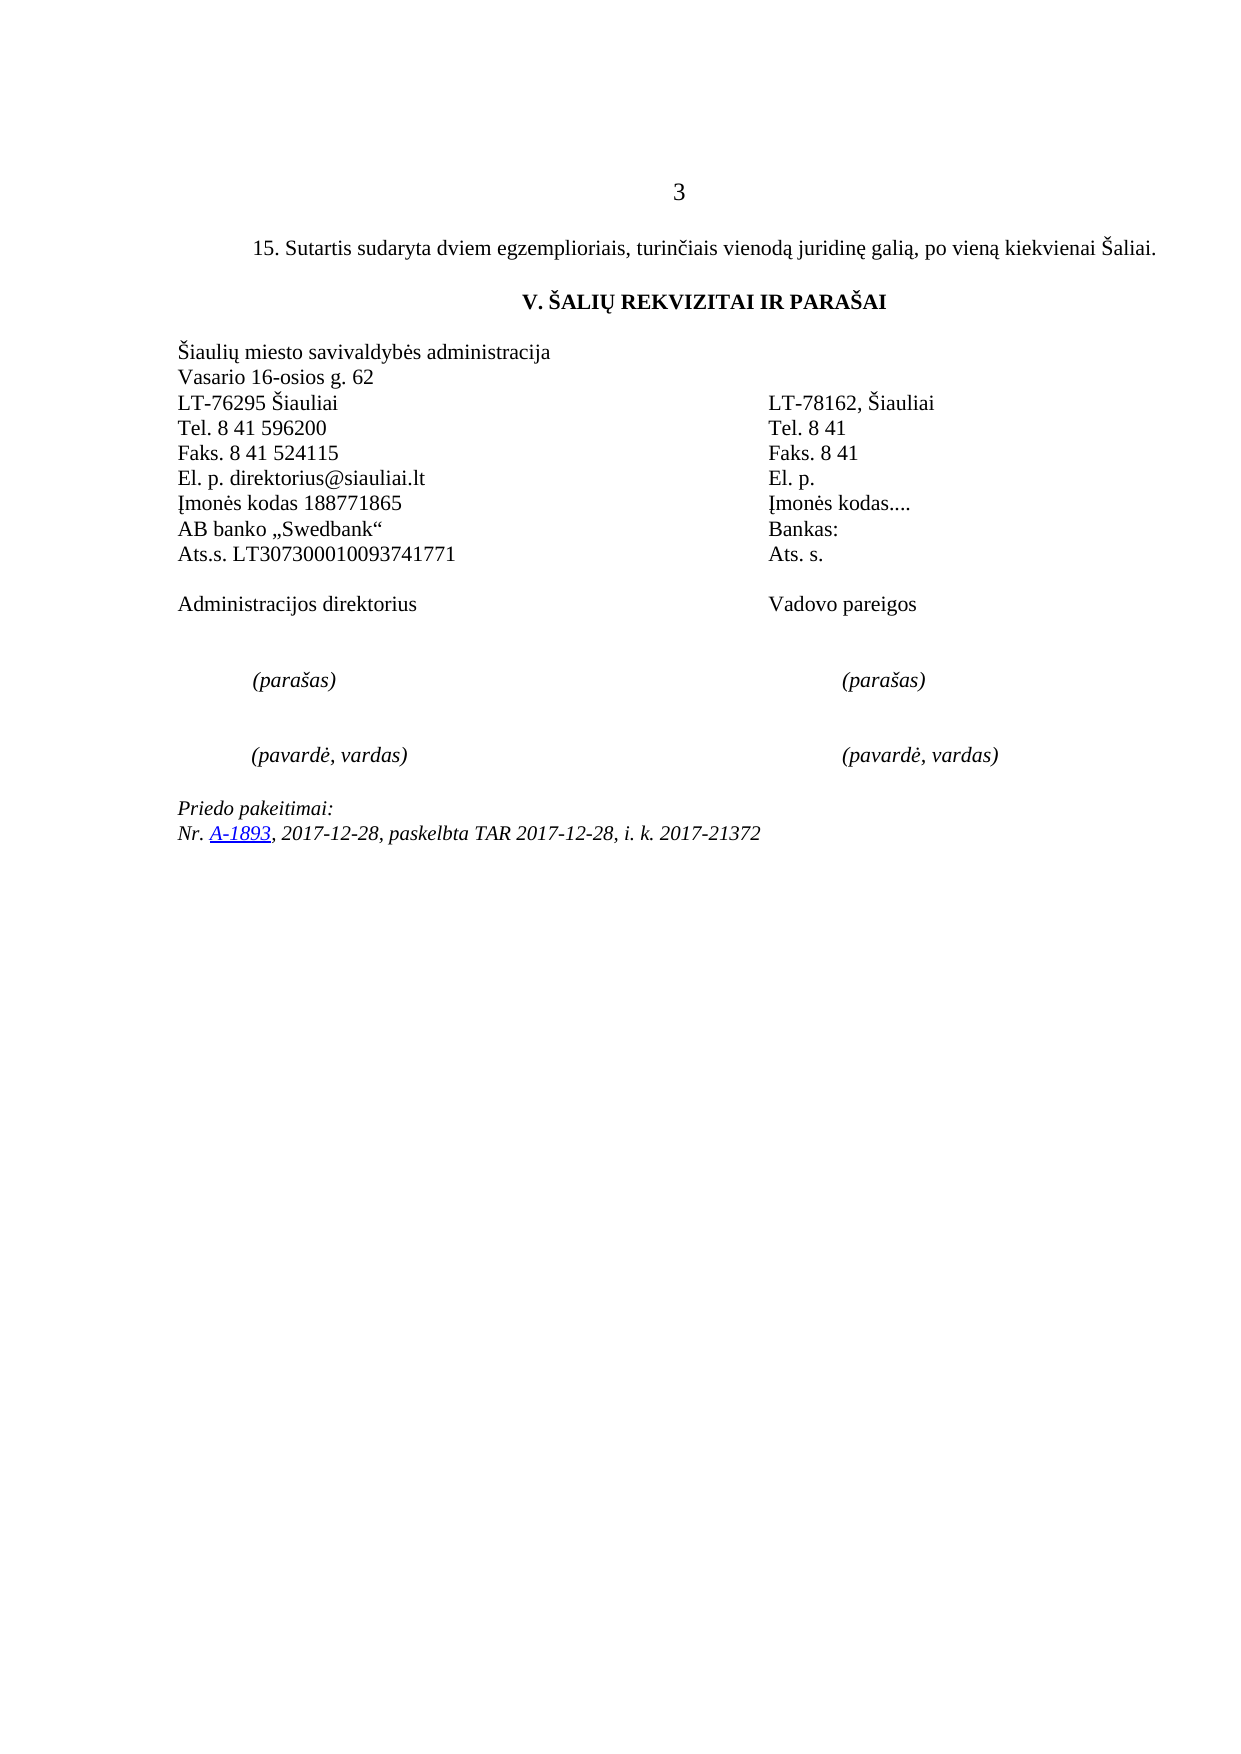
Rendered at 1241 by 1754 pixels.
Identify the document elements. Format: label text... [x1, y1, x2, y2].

text (parašas) (parašas) [177, 667, 1181, 692]
text Tel. 8 41 596200 Tel. 8 41 [177, 415, 1181, 440]
text Administracijos direktorius Vadovo pareigos [177, 591, 1181, 616]
text Įmonės kodas 188771865 Įmonės kodas.... [177, 490, 1181, 516]
text 15. Sutartis sudaryta dviem egzemplioriais, turinčiais vienodą juridinę galią, po vieną kiekvienai Šaliai. [177, 235, 1181, 260]
text AB banko „Swedbank“ Bankas: [177, 516, 1181, 541]
text (pavardė, vardas) (pavardė, vardas) [177, 742, 1181, 768]
text Šiaulių miesto savivaldybės administracija [177, 339, 1181, 364]
text Nr. A-1893, 2017-12-28, paskelbta TAR 2017-12-28, i. k. 2017-21372 [177, 820, 1181, 844]
text Ats.s. LT307300010093741771 Ats. s. [177, 541, 1181, 566]
text LT-76295 Šiauliai LT-78162, Šiauliai [177, 389, 1181, 415]
text V. ŠALIŲ REKVIZITAI IR PARAŠAI [177, 289, 1231, 314]
text El. p. direktorius@siauliai.lt El. p. [177, 465, 1181, 490]
text Vasario 16-osios g. 62 [177, 364, 1181, 389]
text Faks. 8 41 524115 Faks. 8 41 [177, 440, 1181, 465]
text Priedo pakeitimai: [177, 796, 1181, 820]
